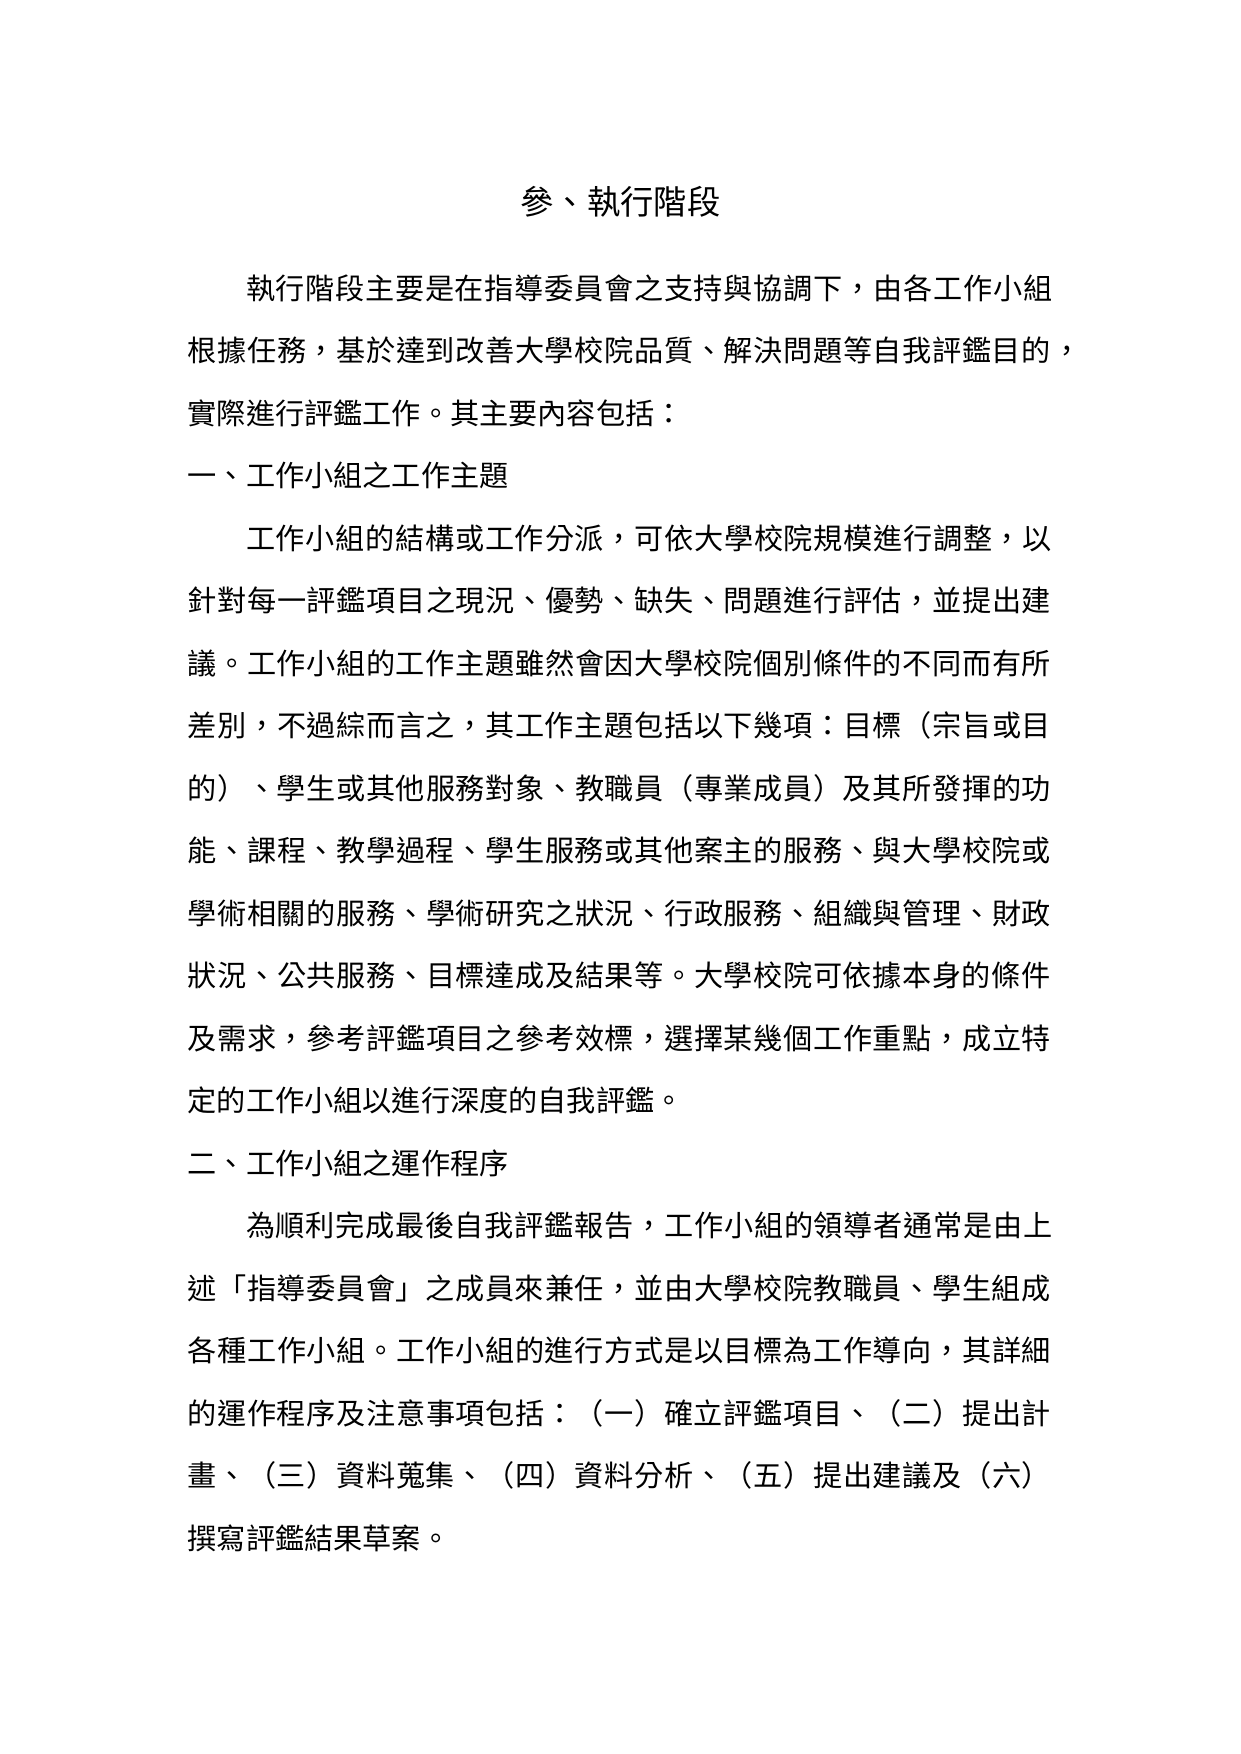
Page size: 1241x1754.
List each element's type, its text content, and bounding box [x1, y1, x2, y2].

text 參、執行階段 [187, 158, 1053, 221]
text 執行階段主要是在指導委員會之支持與協調下，由各工作小組根據任務，基於達到改善大學校院品質、解決問題等自我評鑑目的，實際進行評鑑工作。其主要內容包括： [187, 245, 1053, 432]
text 工作小組的結構或工作分派，可依大學校院規模進行調整，以針對每一評鑑項目之現況、優勢、缺失、問題進行評估，並提出建議。工作小組的工作主題雖然會因大學校院個別條件的不同而有所差別，不過綜而言之，其工作主題包括以下幾項：目標（宗旨或目的）、學生或其他服務對象、教職員（專業成員）及其所發揮的功能、課程、教學過程、學生服務或其他案主的服務、與大學校院或學術相關的服務、學術研究之狀況、行政服務、組織與管理、財政狀況、公共服務、目標達成及結果等。大學校院可依據本身的條件及需求，參考評鑑項目之參考效標，選擇某幾個工作重點，成立特定的工作小組以進行深度的自我評鑑。 [187, 495, 1053, 1120]
text 為順利完成最後自我評鑑報告，工作小組的領導者通常是由上述「指導委員會」之成員來兼任，並由大學校院教職員、學生組成各種工作小組。工作小組的進行方式是以目標為工作導向，其詳細的運作程序及注意事項包括：（一）確立評鑑項目、（二）提出計畫、（三）資料蒐集、（四）資料分析、（五）提出建議及（六）撰寫評鑑結果草案。 [187, 1182, 1053, 1557]
text 一、工作小組之工作主題 [187, 432, 1053, 495]
text 二、工作小組之運作程序 [187, 1120, 1053, 1182]
